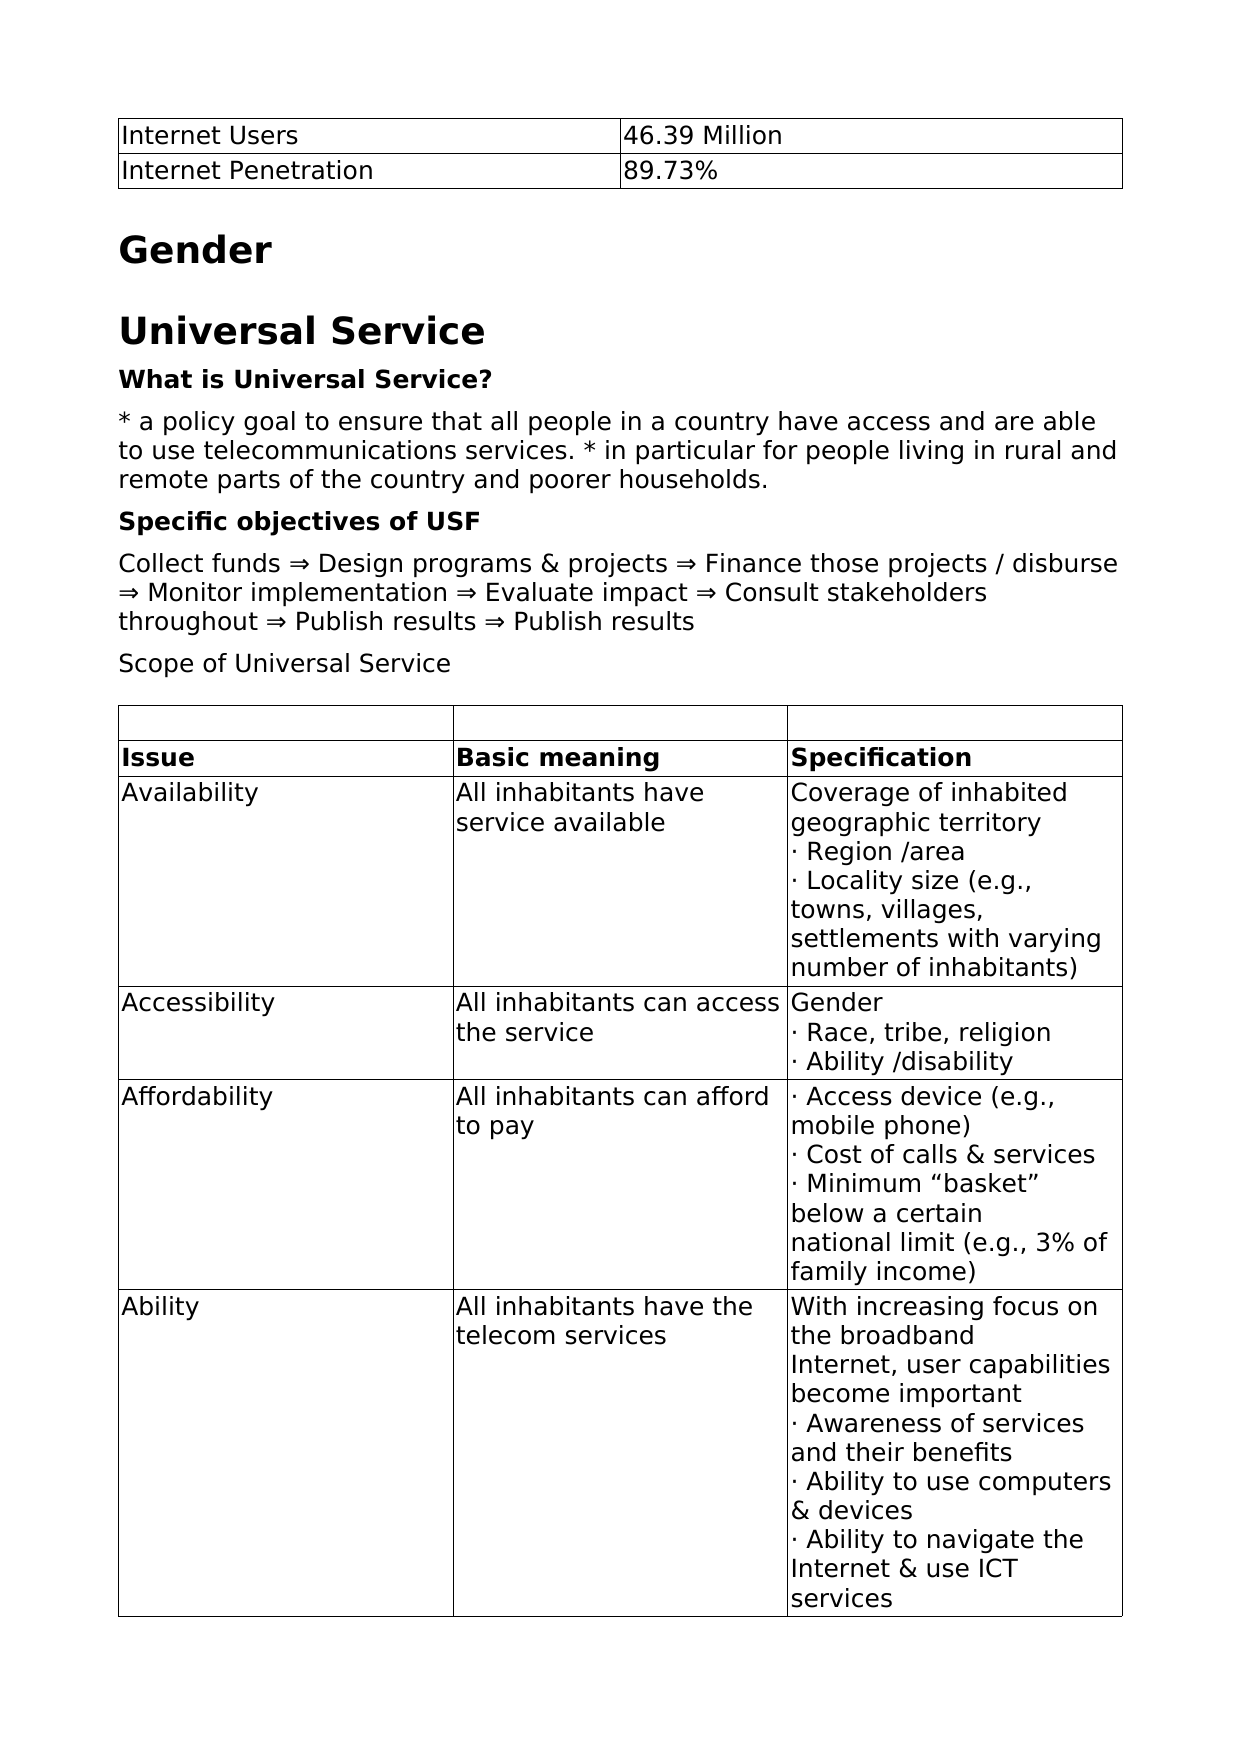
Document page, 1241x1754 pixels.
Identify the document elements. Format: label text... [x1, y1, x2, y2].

table_cell 89.73% [621, 154, 1122, 188]
table_cell All inhabitants have the telecom services [454, 1290, 787, 1616]
table_cell · Access device (e.g., mobile phone) · Cost of calls & services · Minimum “basket” below a certain national limit (e.g., 3% of family income) [788, 1080, 1122, 1289]
text * a policy goal to ensure that all people in a country have access and are able to use telecommunications services. * in particular for people living in rural and remote parts of the country and poorer households. [118, 407, 1122, 495]
table_cell With increasing focus on the broadband Internet, user capabilities become important · Awareness of services and their benefits · Ability to use computers & devices · Ability to navigate the Internet & use ICT services [788, 1290, 1122, 1616]
table_cell Coverage of inhabited geographic territory · Region /area · Locality size (e.g., towns, villages, settlements with varying number of inhabitants) [788, 777, 1122, 986]
text What is Universal Service? [118, 366, 1122, 395]
subtitle Gender [118, 228, 1122, 272]
table_cell Specification [788, 741, 1122, 776]
table_cell Gender · Race, tribe, religion · Ability /disability [788, 987, 1122, 1079]
table_cell All inhabitants can afford to pay [454, 1080, 787, 1289]
table_cell Basic meaning [454, 741, 787, 776]
table_cell Affordability [119, 1080, 453, 1289]
text Scope of Universal Service [118, 649, 1122, 678]
text Collect funds ⇒ Design programs & projects ⇒ Finance those projects / disburse ⇒ Monitor implementation ⇒ Evaluate impact ⇒ Consult stakeholders throughout ⇒ Publish results ⇒ Publish results [118, 549, 1122, 636]
table_cell Internet Users [119, 119, 620, 153]
text Specific objectives of USF [118, 507, 1122, 536]
table_cell Accessibility [119, 987, 453, 1079]
subtitle Universal Service [118, 309, 1122, 353]
table_header [454, 706, 787, 740]
table_cell Internet Penetration [119, 154, 620, 188]
table_header [788, 706, 1122, 740]
table_cell Availability [119, 777, 453, 986]
table_cell All inhabitants have service available [454, 777, 787, 986]
table_header [119, 706, 453, 740]
table_cell 46.39 Million [621, 119, 1122, 153]
table_cell All inhabitants can access the service [454, 987, 787, 1079]
table_cell Issue [119, 741, 453, 776]
table_cell Ability [119, 1290, 453, 1616]
